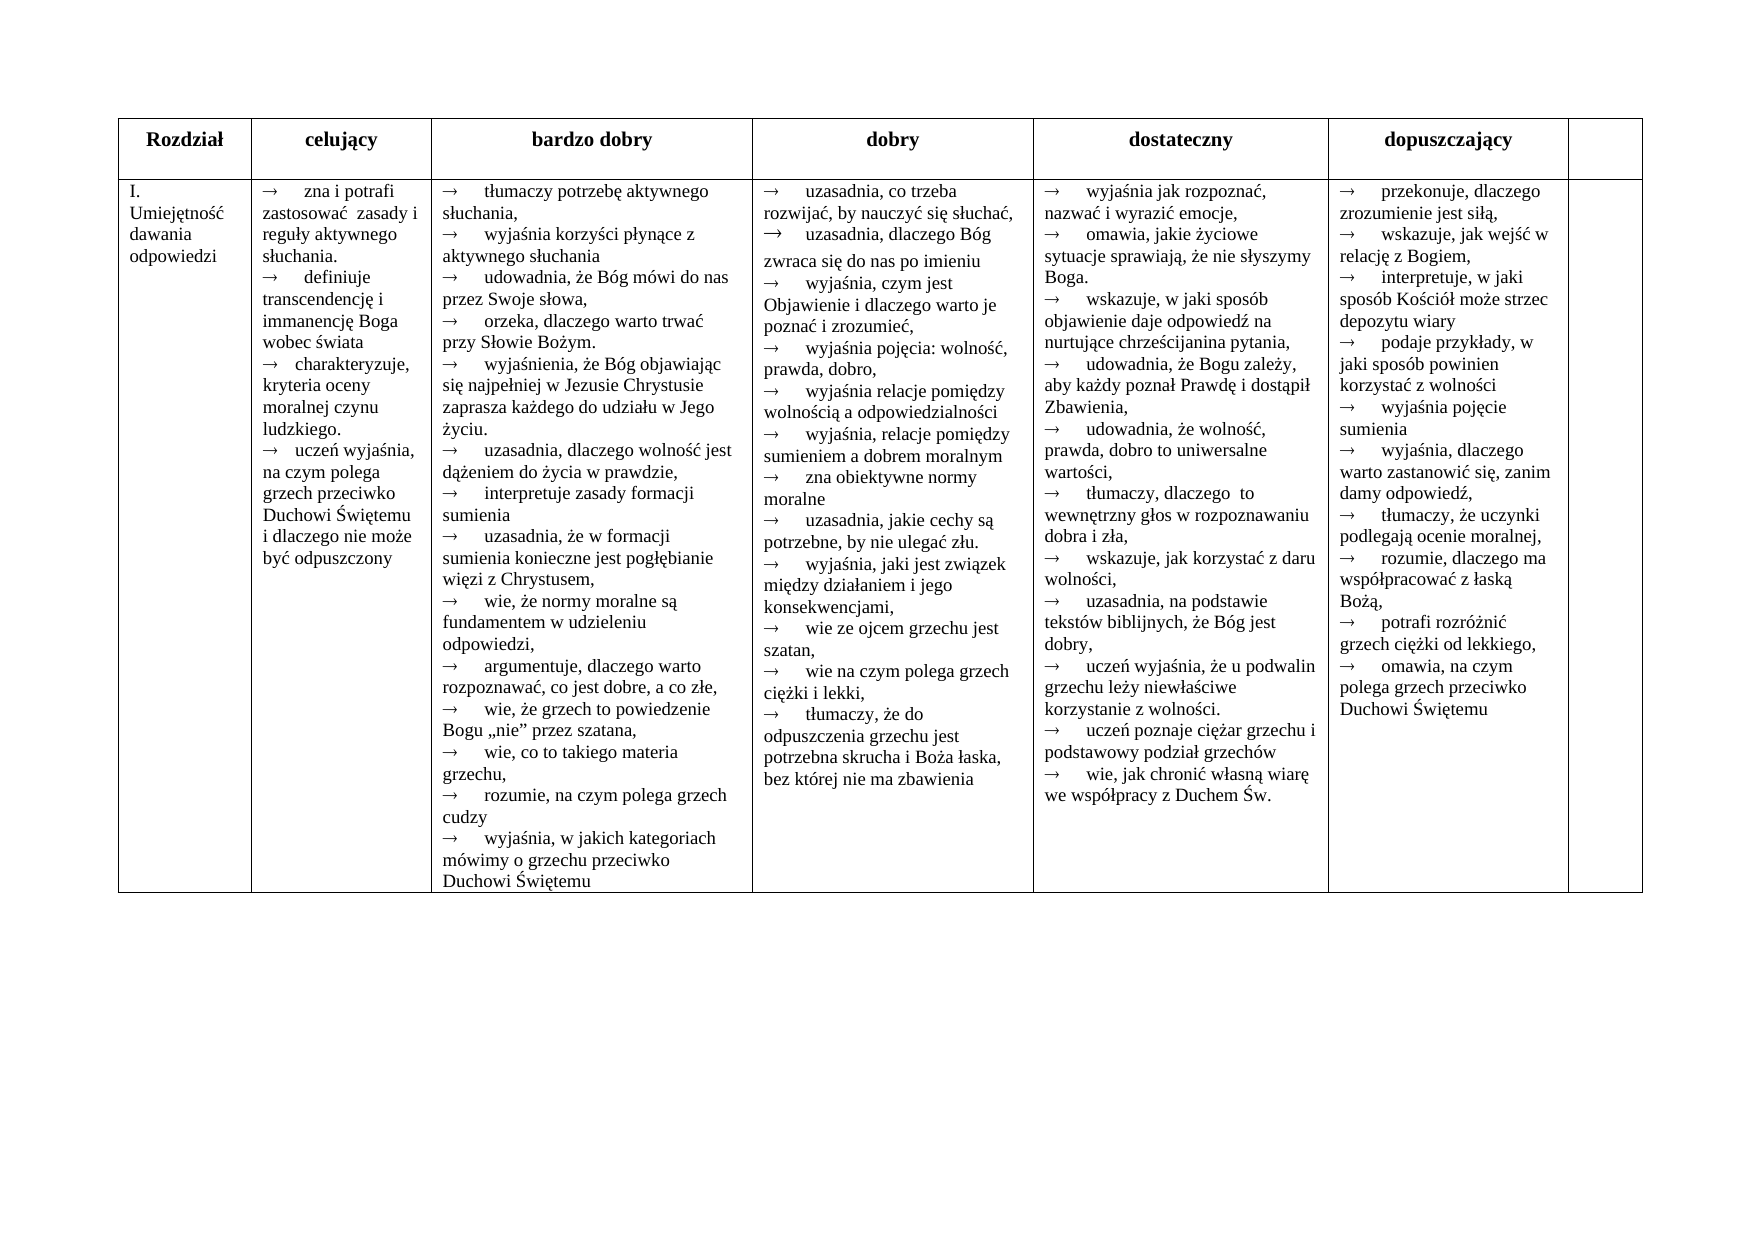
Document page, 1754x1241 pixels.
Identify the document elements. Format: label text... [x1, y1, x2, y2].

table_cell dobry [753, 119, 1033, 179]
table_cell dostateczny [1034, 119, 1328, 179]
table_cell [1569, 119, 1642, 179]
table_cell wyjaśnia jak rozpoznać, nazwać i wyrazić emocje, omawia, jakie życiowe sytuacje sprawiają, że nie słyszymy Boga. wskazuje, w jaki sposób objawienie daje odpowiedź na nurtujące chrześcijanina pytania, udowadnia, że Bogu zależy, aby każdy poznał Prawdę i dostąpił Zbawienia, udowadnia, że wolność, prawda, dobro to uniwersalne wartości, tłumaczy, dlaczego to wewnętrzny głos w rozpoznawaniu dobra i zła, wskazuje, jak korzystać z daru wolności, uzasadnia, na podstawie tekstów biblijnych, że Bóg jest dobry, uczeń wyjaśnia, że u podwalin grzechu leży niewłaściwe korzystanie z wolności. uczeń poznaje ciężar grzechu i podstawowy podział grzechów wie, jak chronić własną wiarę we współpracy z Duchem Św. [1034, 180, 1328, 892]
table_cell bardzo dobry [432, 119, 752, 179]
table_cell uzasadnia, co trzeba rozwijać, by nauczyć się słuchać, uzasadnia, dlaczego Bóg zwraca się do nas po imieniu wyjaśnia, czym jest Objawienie i dlaczego warto je poznać i zrozumieć, wyjaśnia pojęcia: wolność, prawda, dobro, wyjaśnia relacje pomiędzy wolnością a odpowiedzialności wyjaśnia, relacje pomiędzy sumieniem a dobrem moralnym zna obiektywne normy moralne uzasadnia, jakie cechy są potrzebne, by nie ulegać złu. wyjaśnia, jaki jest związek między działaniem i jego konsekwencjami, wie ze ojcem grzechu jest szatan, wie na czym polega grzech ciężki i lekki, tłumaczy, że do odpuszczenia grzechu jest potrzebna skrucha i Boża łaska, bez której nie ma zbawienia [753, 180, 1033, 892]
table_cell dopuszczający [1329, 119, 1568, 179]
table_cell [1569, 180, 1642, 892]
table_cell przekonuje, dlaczego zrozumienie jest siłą, wskazuje, jak wejść w relację z Bogiem, interpretuje, w jaki sposób Kościół może strzec depozytu wiary podaje przykłady, w jaki sposób powinien korzystać z wolności wyjaśnia pojęcie sumienia wyjaśnia, dlaczego warto zastanowić się, zanim damy odpowiedź, tłumaczy, że uczynki podlegają ocenie moralnej, rozumie, dlaczego ma współpracować z łaską Bożą, potrafi rozróżnić grzech ciężki od lekkiego, omawia, na czym polega grzech przeciwko Duchowi Świętemu [1329, 180, 1568, 892]
table_cell celujący [252, 119, 431, 179]
table_cell Rozdział [119, 119, 251, 179]
table_cell zna i potrafi zastosować zasady i reguły aktywnego słuchania. definiuje transcendencję i immanencję Boga wobec świata charakteryzuje, kryteria oceny moralnej czynu ludzkiego. uczeń wyjaśnia, na czym polega grzech przeciwko Duchowi Świętemu i dlaczego nie może być odpuszczony [252, 180, 431, 892]
table_cell I. Umiejętność dawania odpowiedzi [119, 180, 251, 892]
table_cell tłumaczy potrzebę aktywnego słuchania, wyjaśnia korzyści płynące z aktywnego słuchania udowadnia, że Bóg mówi do nas przez Swoje słowa, orzeka, dlaczego warto trwać przy Słowie Bożym. wyjaśnienia, że Bóg objawiając się najpełniej w Jezusie Chrystusie zaprasza każdego do udziału w Jego życiu. uzasadnia, dlaczego wolność jest dążeniem do życia w prawdzie, interpretuje zasady formacji sumienia uzasadnia, że w formacji sumienia konieczne jest pogłębianie więzi z Chrystusem, wie, że normy moralne są fundamentem w udzieleniu odpowiedzi, argumentuje, dlaczego warto rozpoznawać, co jest dobre, a co złe, wie, że grzech to powiedzenie Bogu „nie” przez szatana, wie, co to takiego materia grzechu, rozumie, na czym polega grzech cudzy wyjaśnia, w jakich kategoriach mówimy o grzechu przeciwko Duchowi Świętemu [432, 180, 752, 892]
